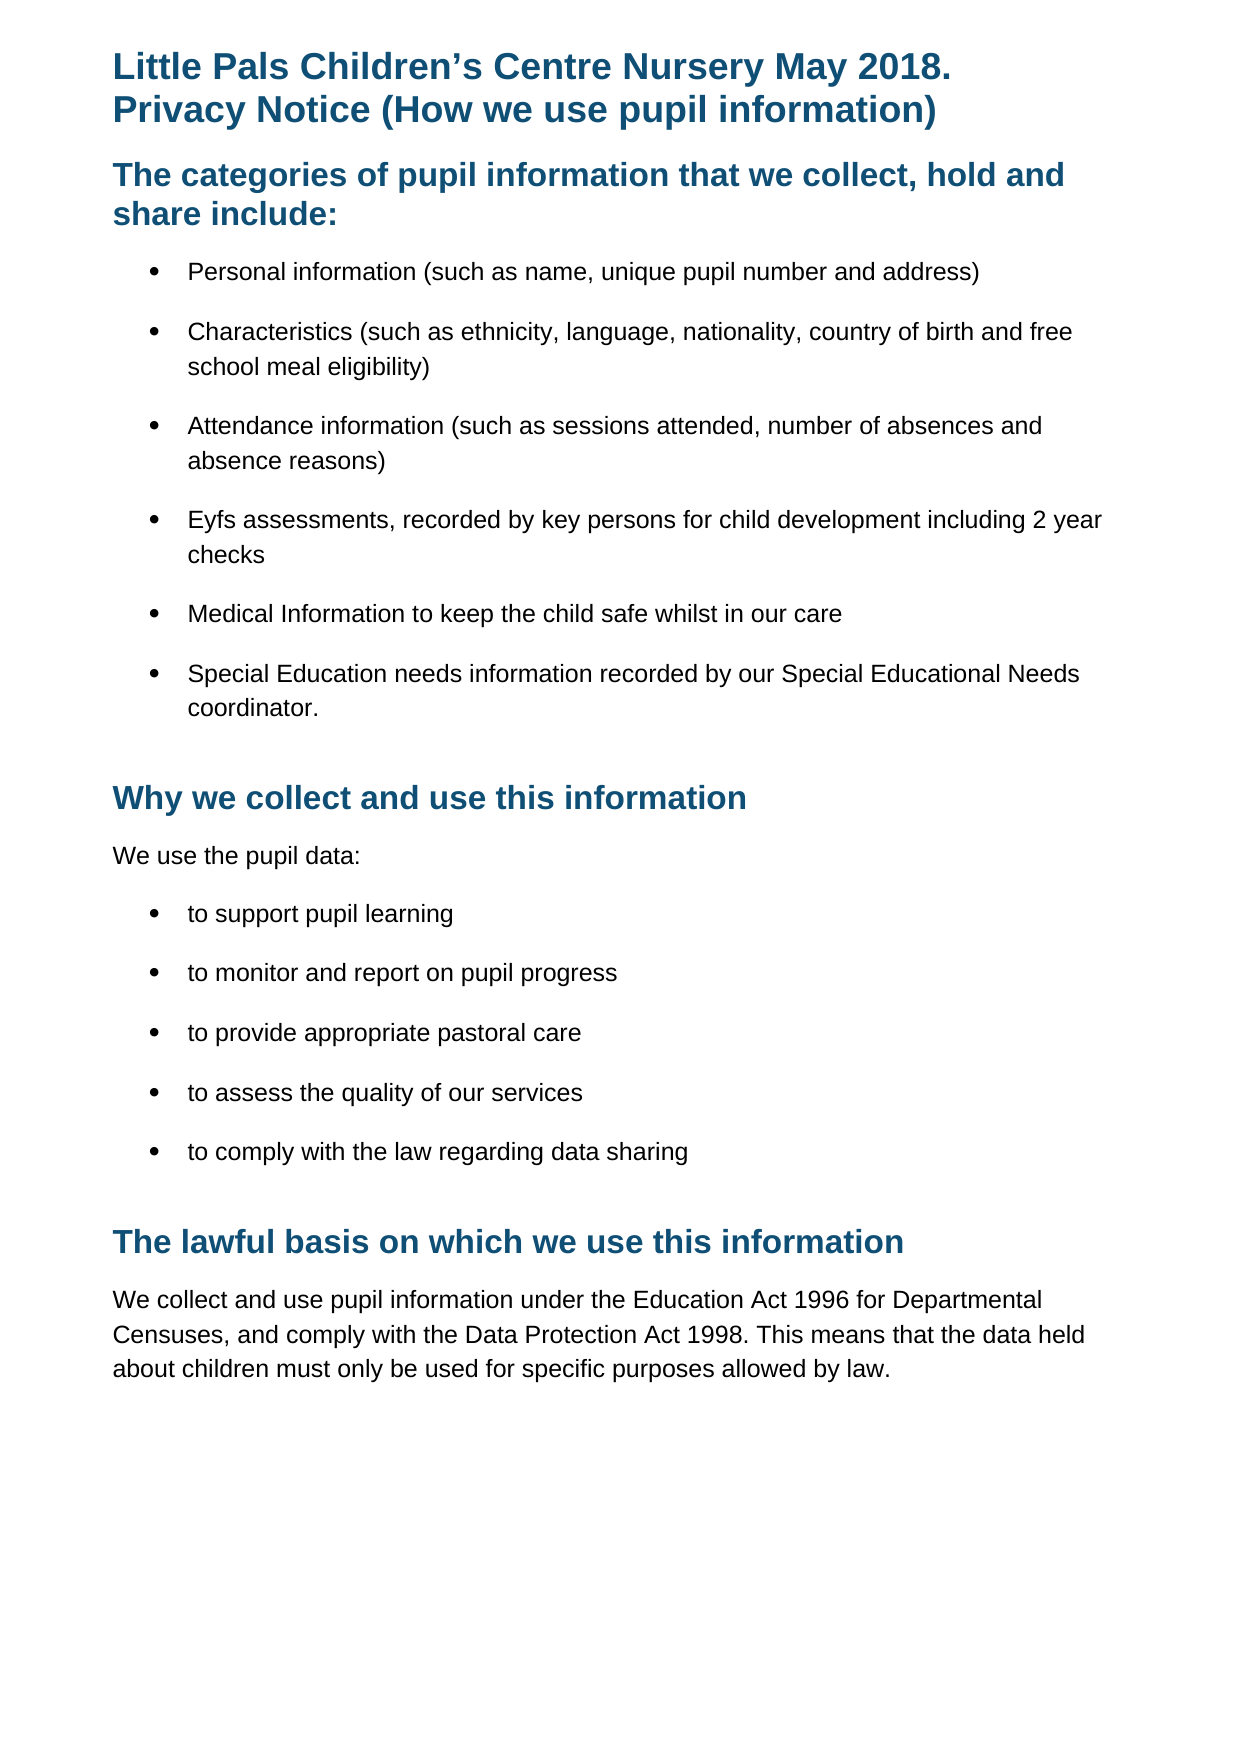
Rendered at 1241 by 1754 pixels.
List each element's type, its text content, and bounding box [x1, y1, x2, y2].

subtitle Little Pals Children’s Centre Nursery May 2018. [112, 44, 1128, 87]
subtitle The categories of pupil information that we collect, hold and share include: [112, 156, 1128, 232]
subtitle Privacy Notice (How we use pupil information) [112, 87, 1128, 131]
list Characteristics (such as ethnicity, language, nationality, country of birth and free school meal eligibility) [150, 317, 1128, 380]
list Medical Information to keep the child safe whilst in our care [150, 599, 1128, 628]
list Special Education needs information recorded by our Special Educational Needs coordinator. [150, 659, 1128, 722]
list to assess the quality of our services [150, 1077, 1128, 1106]
text We use the pupil data: [112, 841, 1128, 870]
list to support pupil learning [150, 899, 1128, 928]
list to monitor and report on pupil progress [150, 958, 1128, 987]
list Eyfs assessments, recorded by key persons for child development including 2 year checks [150, 505, 1128, 568]
text We collect and use pupil information under the Education Act 1996 for Departmental Censuses, and comply with the Data Protection Act 1998. This means that the data held about children must only be used for specific purposes allowed by law. [112, 1285, 1128, 1383]
subtitle The lawful basis on which we use this information [112, 1222, 1128, 1260]
subtitle Why we collect and use this information [112, 778, 1128, 816]
list to provide appropriate pastoral care [150, 1018, 1128, 1047]
list to comply with the law regarding data sharing [150, 1137, 1128, 1166]
list Attendance information (such as sessions attended, number of absences and absence reasons) [150, 411, 1128, 474]
list Personal information (such as name, unique pupil number and address) [150, 257, 1128, 286]
